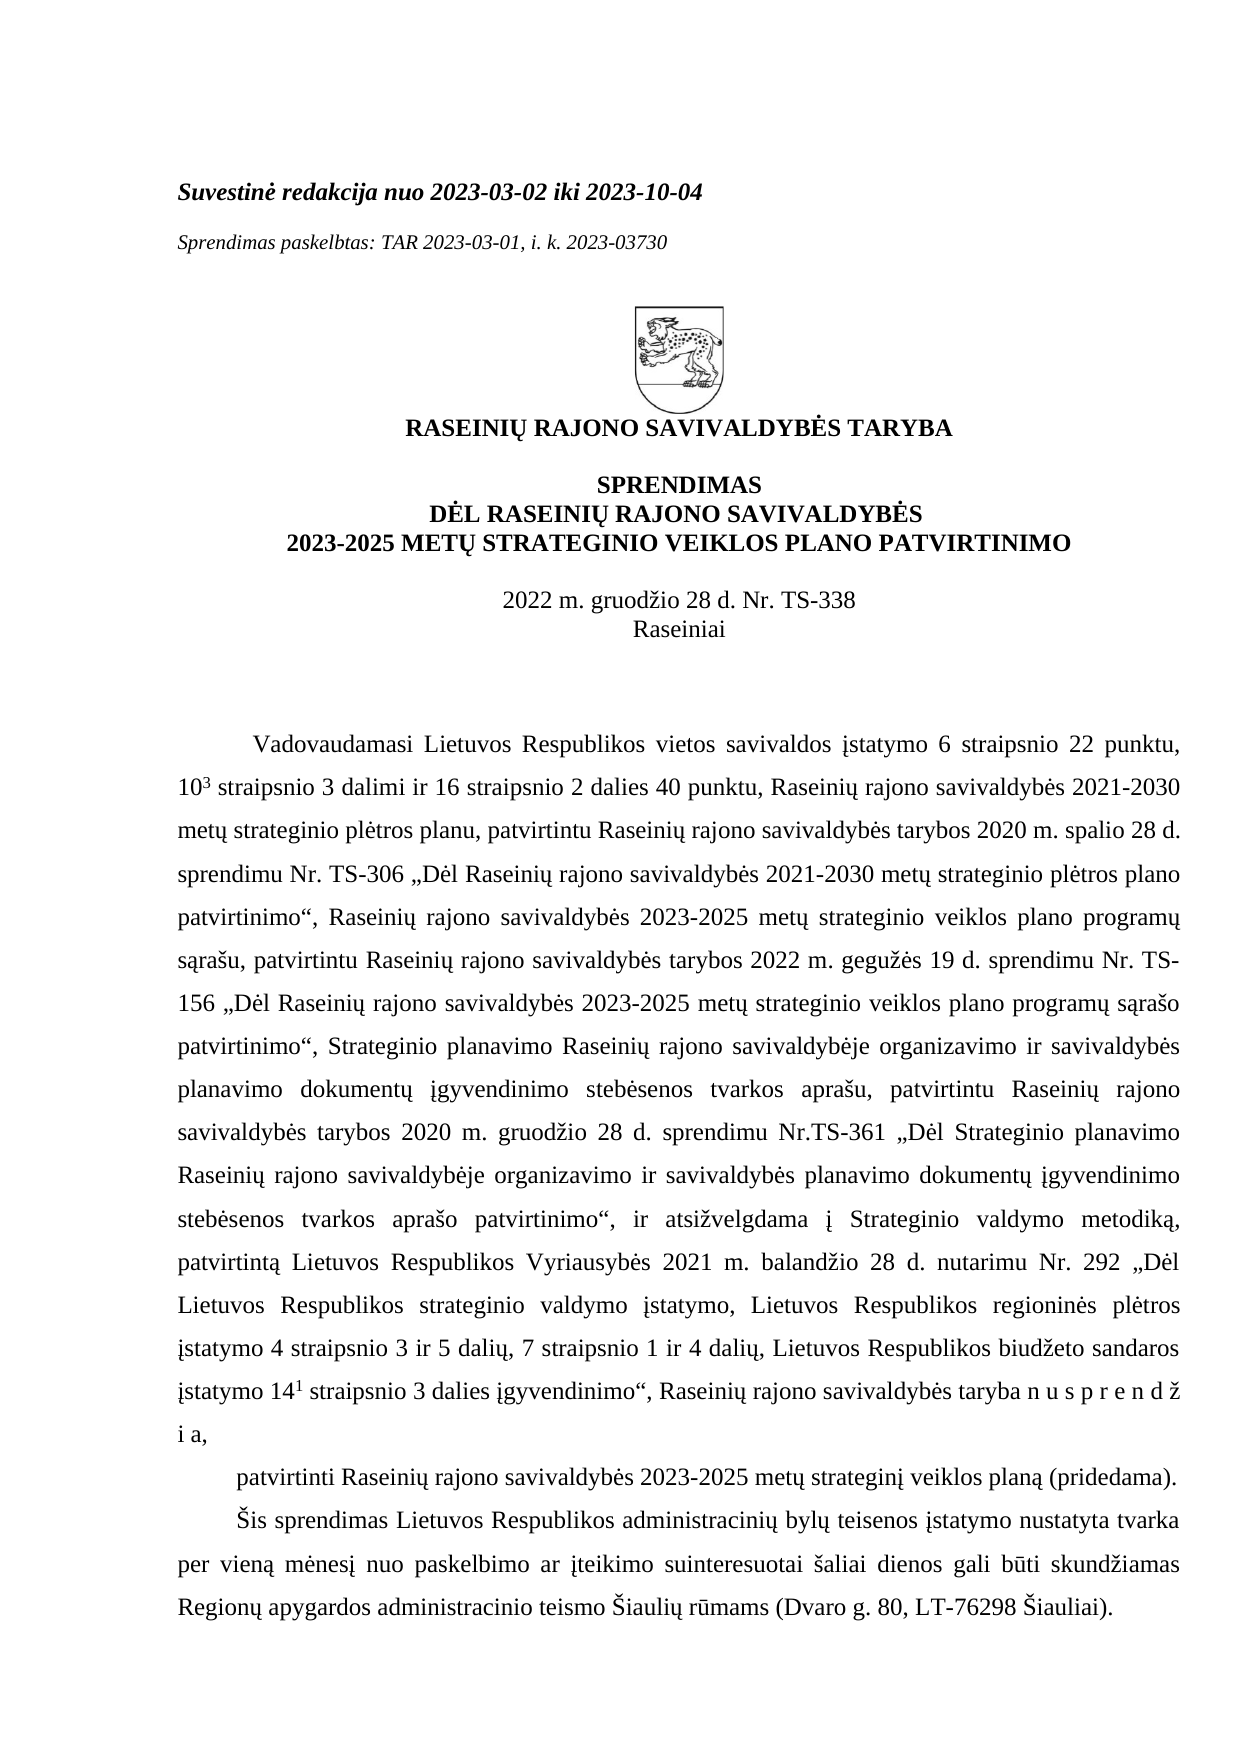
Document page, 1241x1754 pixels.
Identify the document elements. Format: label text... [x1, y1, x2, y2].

text 2023-2025 metų strateginio veiklos plano patvirtinimo [177, 528, 1181, 557]
text SPRENDIMAS [177, 471, 1181, 499]
text Vadovaudamasi Lietuvos Respublikos vietos savivaldos įstatymo 6 straipsnio 22 punktu, 103 straipsnio 3 dalimi ir 16 straipsnio 2 dalies 40 punktu, Raseinių rajono savivaldybės 2021-2030 metų strateginio plėtros planu, patvirtintu Raseinių rajono savivaldybės tarybos 2020 m. spalio 28 d. sprendimu Nr. TS-306 „Dėl Raseinių rajono savivaldybės 2021-2030 metų strateginio plėtros plano patvirtinimo“, Raseinių rajono savivaldybės 2023-2025 metų strateginio veiklos plano programų sąrašu, patvirtintu Raseinių rajono savivaldybės tarybos 2022 m. gegužės 19 d. sprendimu Nr. TS-156 „Dėl Raseinių rajono savivaldybės 2023-2025 metų strateginio veiklos plano programų sąrašo patvirtinimo“, Strateginio planavimo Raseinių rajono savivaldybėje organizavimo ir savivaldybės planavimo dokumentų įgyvendinimo stebėsenos tvarkos aprašu, patvirtintu Raseinių rajono savivaldybės tarybos 2020 m. gruodžio 28 d. sprendimu Nr.TS-361 „Dėl Strateginio planavimo Raseinių rajono savivaldybėje organizavimo ir savivaldybės planavimo dokumentų įgyvendinimo stebėsenos tvarkos aprašo patvirtinimo“, ir atsižvelgdama į Strateginio valdymo metodiką, patvirtintą Lietuvos Respublikos Vyriausybės 2021 m. balandžio 28 d. nutarimu Nr. 292 „Dėl Lietuvos Respublikos strateginio valdymo įstatymo, Lietuvos Respublikos regioninės plėtros įstatymo 4 straipsnio 3 ir 5 dalių, 7 straipsnio 1 ir 4 dalių, Lietuvos Respublikos biudžeto sandaros įstatymo 141 straipsnio 3 dalies įgyvendinimo“, Raseinių rajono savivaldybės taryba n u s p r e n d ž i a, [177, 729, 1181, 1448]
text Suvestinė redakcija nuo 2023-03-02 iki 2023-10-04 [177, 177, 1181, 206]
text DĖL raseinių rajono savivaldybės [177, 499, 1181, 528]
text RASEINIŲ RAJONO SAVIVALDYBĖS TARYBA [177, 413, 1181, 442]
text patvirtinti Raseinių rajono savivaldybės 2023-2025 metų strateginį veiklos planą (pridedama). [177, 1462, 1181, 1491]
text Šis sprendimas Lietuvos Respublikos administracinių bylų teisenos įstatymo nustatyta tvarka per vieną mėnesį nuo paskelbimo ar įteikimo suinteresuotai šaliai dienos gali būti skundžiamas Regionų apygardos administracinio teismo Šiaulių rūmams (Dvaro g. 80, LT-76298 Šiauliai). [177, 1506, 1181, 1621]
text Raseiniai [177, 614, 1181, 643]
text 2022 m. gruodžio 28 d. Nr. TS-338 [177, 586, 1181, 614]
text Sprendimas paskelbtas: TAR 2023-03-01, i. k. 2023-03730 [177, 230, 1181, 254]
